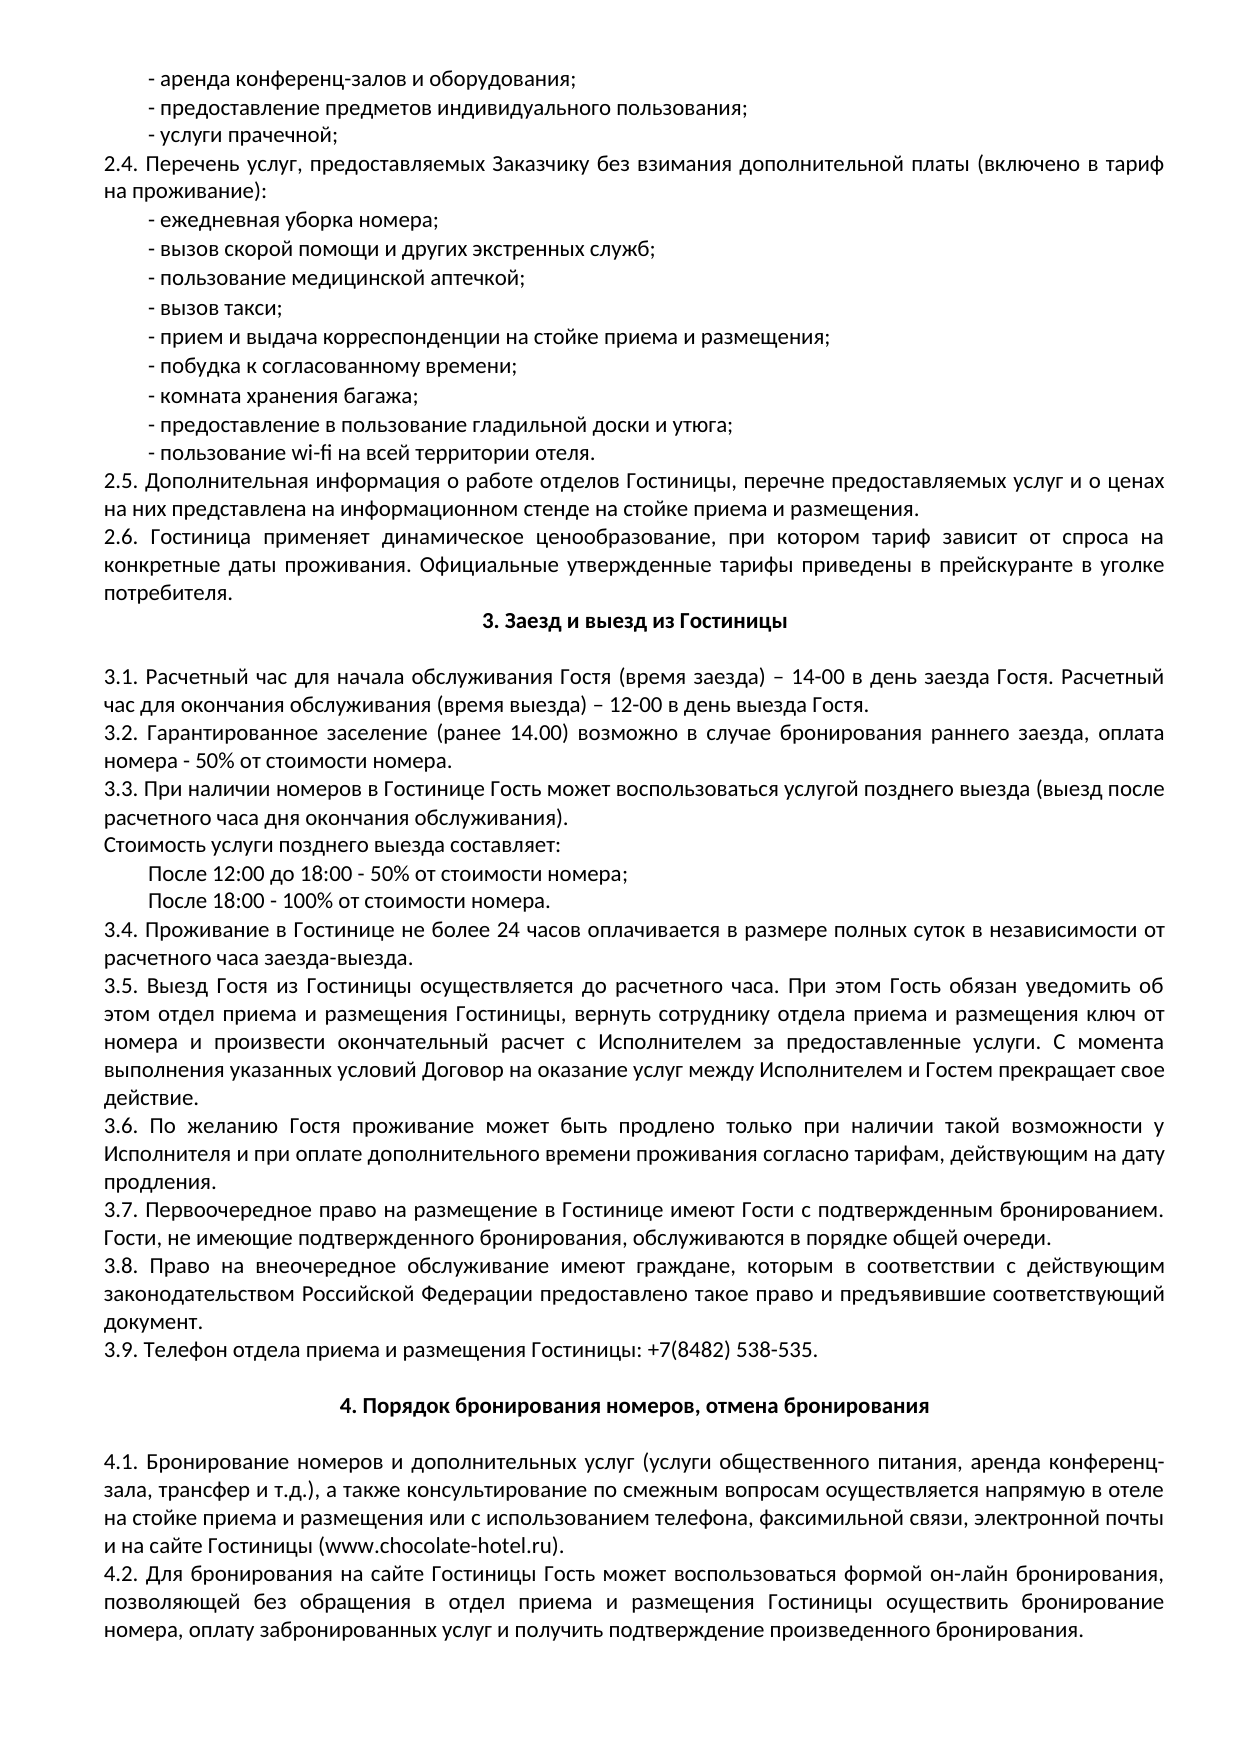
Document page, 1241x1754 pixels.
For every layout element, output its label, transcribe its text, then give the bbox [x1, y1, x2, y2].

list 3.9. Телефон отдела приема и размещения Гостиницы: +7(8482) 538-535. [103, 1335, 1166, 1363]
text 2.6. Гостиница применяет динамическое ценообразование, при котором тариф зависит от спроса на конкретные даты проживания. Официальные утвержденные тарифы приведены в прейскуранте в уголке потребителя. [103, 522, 1166, 606]
text - услуги прачечной; [103, 121, 1166, 149]
text 3.3. При наличии номеров в Гостинице Гость может воспользоваться услугой позднего выезда (выезд после расчетного часа дня окончания обслуживания). [103, 774, 1166, 831]
text - побудка к согласованному времени; [148, 352, 1166, 379]
text - аренда конференц-залов и оборудования; [103, 64, 1166, 93]
text После 12:00 до 18:00 - 50% от стоимости номера; [148, 859, 1166, 887]
list 3.1. Расчетный час для начала обслуживания Гостя (время заезда) – 14-00 в день заезда Гостя. Расчетный час для окончания обслуживания (время выезда) – 12-00 в день выезда Гостя. [103, 662, 1166, 718]
list 3.8. Право на внеочередное обслуживание имеют граждане, которым в соответствии с действующим законодательством Российской Федерации предоставлено такое право и предъявившие соответствующий документ. [103, 1251, 1166, 1335]
text 3.6. По желанию Гостя проживание может быть продлено только при наличии такой возможности у Исполнителя и при оплате дополнительного времени проживания согласно тарифам, действующим на дату продления. [103, 1111, 1166, 1195]
text 2.4. Перечень услуг, предоставляемых Заказчику без взимания дополнительной платы (включено в тариф на проживание): [103, 149, 1166, 205]
list 3.7. Первоочередное право на размещение в Гостинице имеют Гости с подтвержденным бронированием. Гости, не имеющие подтвержденного бронирования, обслуживаются в порядке общей очереди. [103, 1195, 1166, 1251]
list 4.2. Для бронирования на сайте Гостиницы Гость может воспользоваться формой он-лайн бронирования, позволяющей без обращения в отдел приема и размещения Гостиницы осуществить бронирование номера, оплату забронированных услуг и получить подтверждение произведенного бронирования. [103, 1559, 1166, 1643]
text 2.5. Дополнительная информация о работе отделов Гостиницы, перечне предоставляемых услуг и о ценах на них представлена на информационном стенде на стойке приема и размещения. [103, 466, 1166, 522]
text После 18:00 - 100% от стоимости номера. [148, 887, 1166, 915]
text - пользование wi-fi на всей территории отеля. [148, 438, 1166, 466]
text - вызов такси; [148, 293, 1166, 321]
text - пользование медицинской аптечкой; [148, 263, 1166, 291]
text 3.4. Проживание в Гостинице не более 24 часов оплачивается в размере полных суток в независимости от расчетного часа заезда-выезда. [103, 915, 1166, 971]
text - ежедневная уборка номера; [148, 205, 1166, 233]
text Стоимость услуги позднего выезда составляет: [103, 831, 1166, 859]
text - комната хранения багажа; [148, 381, 1166, 409]
text - вызов скорой помощи и других экстренных служб; [148, 234, 1166, 262]
text 3.2. Гарантированное заселение (ранее 14.00) возможно в случае бронирования раннего заезда, оплата номера - 50% от стоимости номера. [103, 718, 1166, 774]
text - предоставление в пользование гладильной доски и утюга; [148, 410, 1166, 438]
list 4.1. Бронирование номеров и дополнительных услуг (услуги общественного питания, аренда конференц-зала, трансфер и т.д.), а также консультирование по смежным вопросам осуществляется напрямую в отеле на стойке приема и размещения или с использованием телефона, факсимильной связи, электронной почты и на сайте Гостиницы (www.chocolate-hotel.ru). [103, 1447, 1166, 1559]
list 4. Порядок бронирования номеров, отмена бронирования [103, 1391, 1166, 1419]
text - предоставление предметов индивидуального пользования; [103, 93, 1166, 121]
list 3. Заезд и выезд из Гостиницы [103, 606, 1166, 634]
text - прием и выдача корреспонденции на стойке приема и размещения; [148, 322, 1166, 350]
text 3.5. Выезд Гостя из Гостиницы осуществляется до расчетного часа. При этом Гость обязан уведомить об этом отдел приема и размещения Гостиницы, вернуть сотруднику отдела приема и размещения ключ от номера и произвести окончательный расчет с Исполнителем за предоставленные услуги. С момента выполнения указанных условий Договор на оказание услуг между Исполнителем и Гостем прекращает свое действие. [103, 971, 1166, 1111]
